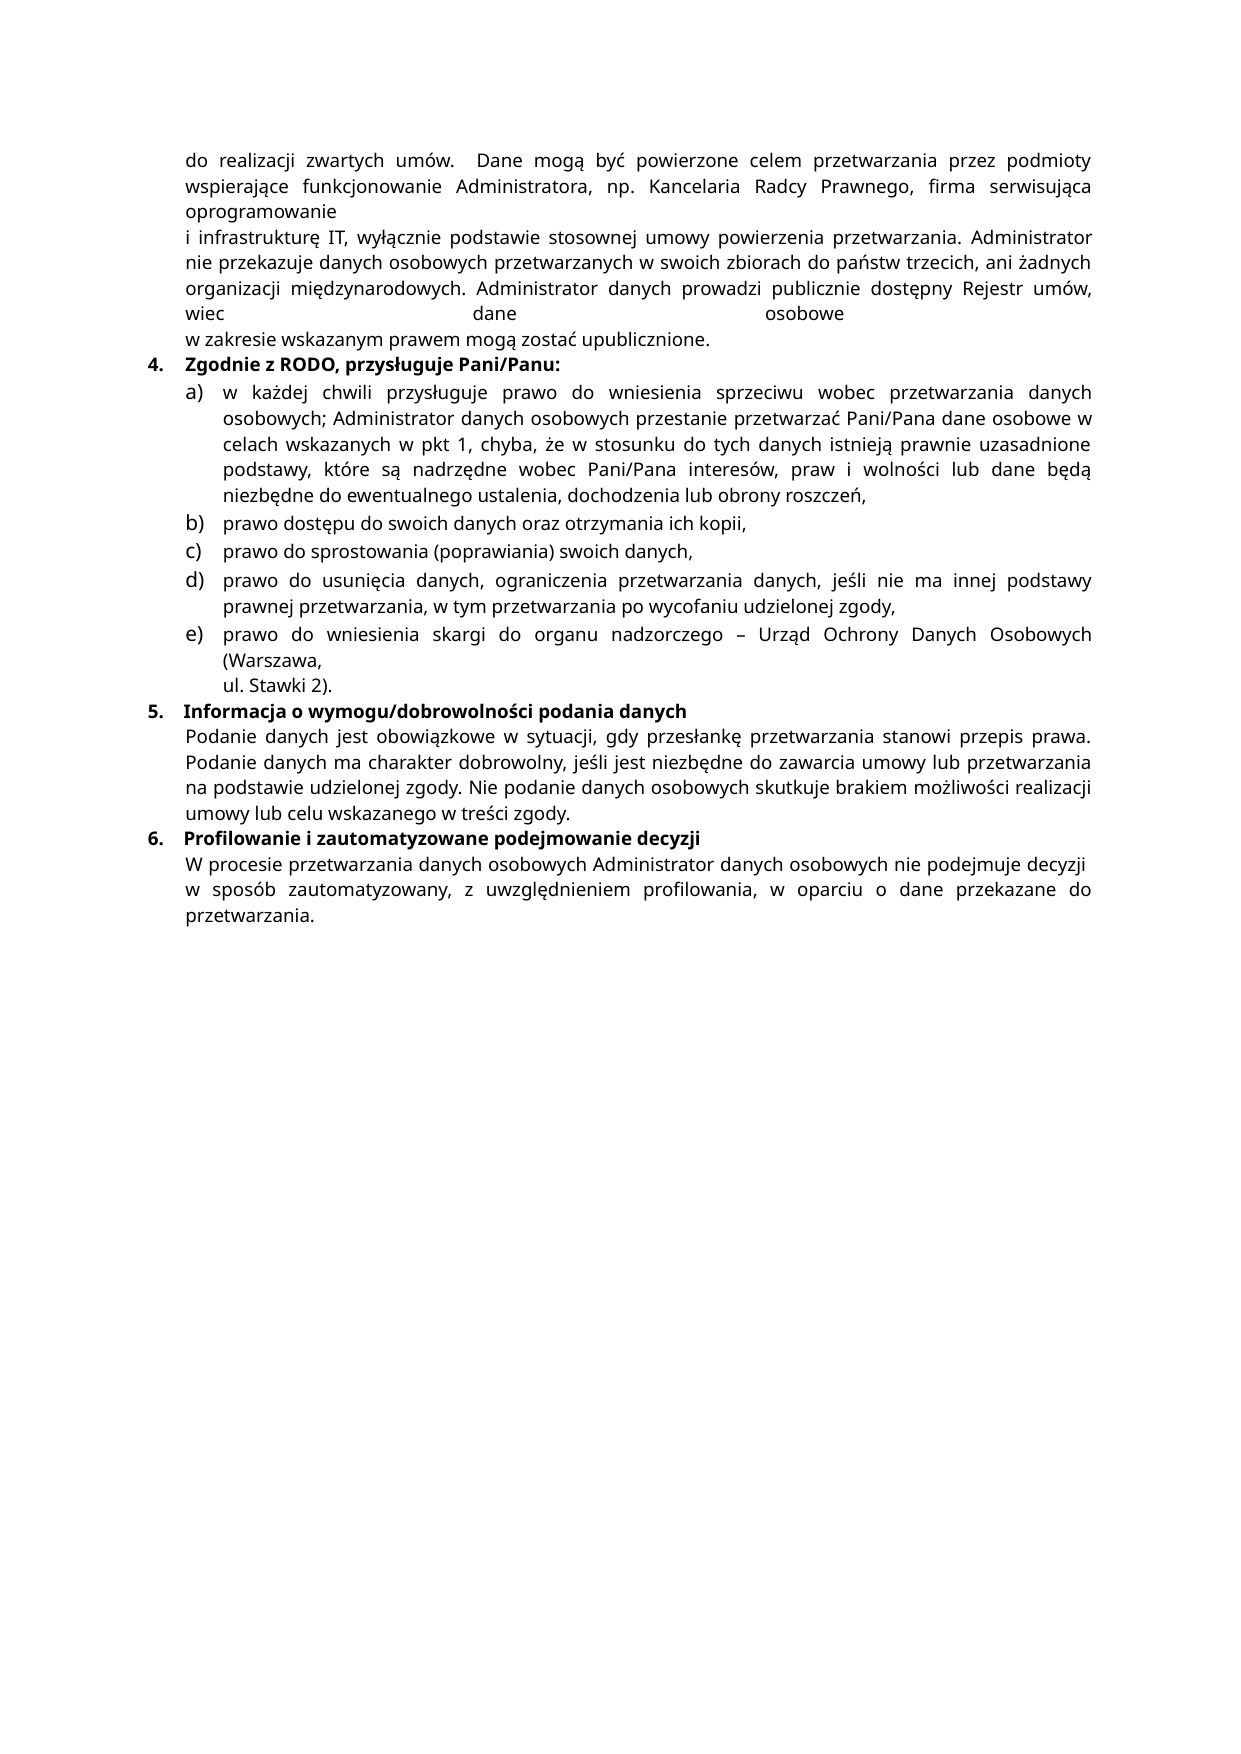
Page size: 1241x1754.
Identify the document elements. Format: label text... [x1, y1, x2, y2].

text W procesie przetwarzania danych osobowych Administrator danych osobowych nie podejmuje decyzji w sposób zautomatyzowany, z uwzględnieniem profilowania, w oparciu o dane przekazane do przetwarzania. [185, 851, 1093, 928]
list prawo do usunięcia danych, ograniczenia przetwarzania danych, jeśli nie ma innej podstawy prawnej przetwarzania, w tym przetwarzania po wycofaniu udzielonej zgody, [185, 565, 1093, 619]
text do realizacji zwartych umów. Dane mogą być powierzone celem przetwarzania przez podmioty wspierające funkcjonowanie Administratora, np. Kancelaria Radcy Prawnego, firma serwisująca oprogramowanie i infrastrukturę IT, wyłącznie podstawie stosownej umowy powierzenia przetwarzania. Administrator nie przekazuje danych osobowych przetwarzanych w swoich zbiorach do państw trzecich, ani żadnych organizacji międzynarodowych. Administrator danych prowadzi publicznie dostępny Rejestr umów, wiec dane osobowe w zakresie wskazanym prawem mogą zostać upublicznione. [185, 148, 1093, 352]
list Zgodnie z RODO, przysługuje Pani/Panu: [148, 352, 1093, 377]
list prawo dostępu do swoich danych oraz otrzymania ich kopii, [185, 508, 1093, 536]
list prawo do sprostowania (poprawiania) swoich danych, [185, 536, 1093, 565]
text Podanie danych jest obowiązkowe w sytuacji, gdy przesłankę przetwarzania stanowi przepis prawa. Podanie danych ma charakter dobrowolny, jeśli jest niezbędne do zawarcia umowy lub przetwarzania na podstawie udzielonej zgody. Nie podanie danych osobowych skutkuje brakiem możliwości realizacji umowy lub celu wskazanego w treści zgody. [185, 724, 1093, 826]
text 5. Informacja o wymogu/dobrowolności podania danych [148, 698, 1093, 724]
list prawo do wniesienia skargi do organu nadzorczego – Urząd Ochrony Danych Osobowych (Warszawa, ul. Stawki 2). [185, 619, 1093, 698]
list w każdej chwili przysługuje prawo do wniesienia sprzeciwu wobec przetwarzania danych osobowych; Administrator danych osobowych przestanie przetwarzać Pani/Pana dane osobowe w celach wskazanych w pkt 1, chyba, że w stosunku do tych danych istnieją prawnie uzasadnione podstawy, które są nadrzędne wobec Pani/Pana interesów, praw i wolności lub dane będą niezbędne do ewentualnego ustalenia, dochodzenia lub obrony roszczeń, [185, 377, 1093, 508]
text 6. Profilowanie i zautomatyzowane podejmowanie decyzji [148, 826, 1093, 851]
